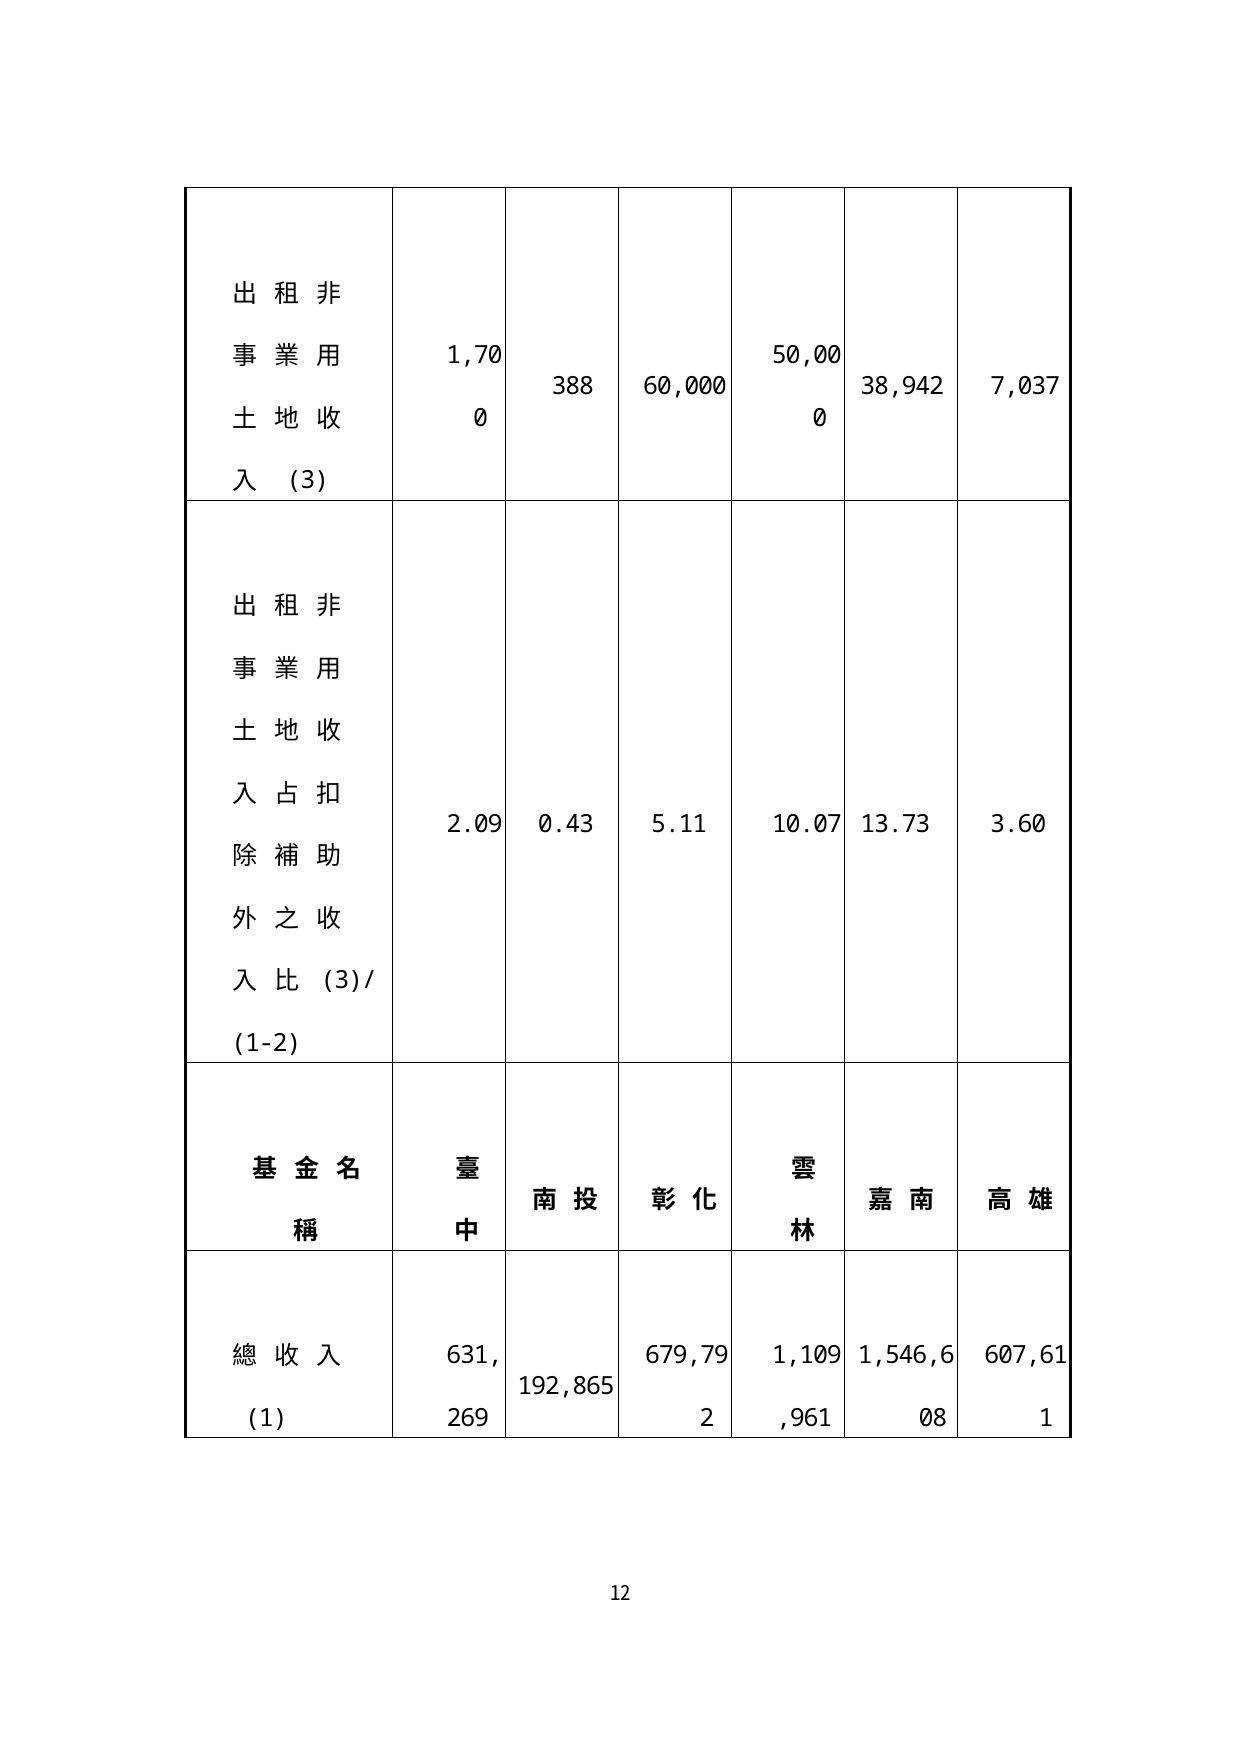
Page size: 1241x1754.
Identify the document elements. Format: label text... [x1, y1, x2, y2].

table_cell 南投 [506, 1063, 618, 1249]
table_cell 2.09 [393, 501, 505, 1062]
table_cell 出租非事業用土地收入占扣除補助外之收入比(3)/(1-2) [187, 501, 392, 1062]
table_cell 50,000 [732, 188, 844, 499]
table_cell 388 [506, 188, 618, 499]
table_cell 彰化 [619, 1063, 731, 1249]
table_cell 192,865 [506, 1251, 618, 1437]
table_cell 雲林 [732, 1063, 844, 1249]
table_cell 高雄 [958, 1063, 1069, 1249]
table_cell 10.07 [732, 501, 844, 1062]
table_cell 基金名稱 [187, 1063, 392, 1249]
table_cell 13.73 [845, 501, 957, 1062]
table_cell 出租非事業用土地收入(3) [187, 188, 392, 499]
table_cell 1,546,608 [845, 1251, 957, 1437]
table_cell 679,792 [619, 1251, 731, 1437]
table_cell 3.60 [958, 501, 1069, 1062]
table_cell 1,109,961 [732, 1251, 844, 1437]
table_cell 38,942 [845, 188, 957, 499]
table_cell 607,611 [958, 1251, 1069, 1437]
table_cell 嘉南 [845, 1063, 957, 1249]
table_cell 0.43 [506, 501, 618, 1062]
table_cell 5.11 [619, 501, 731, 1062]
table_cell 631,269 [393, 1251, 505, 1437]
table_cell 總收入(1) [187, 1251, 392, 1437]
table_cell 7,037 [958, 188, 1069, 499]
table_cell 60,000 [619, 188, 731, 499]
table_cell 1,700 [393, 188, 505, 499]
table_cell 臺中 [393, 1063, 505, 1249]
